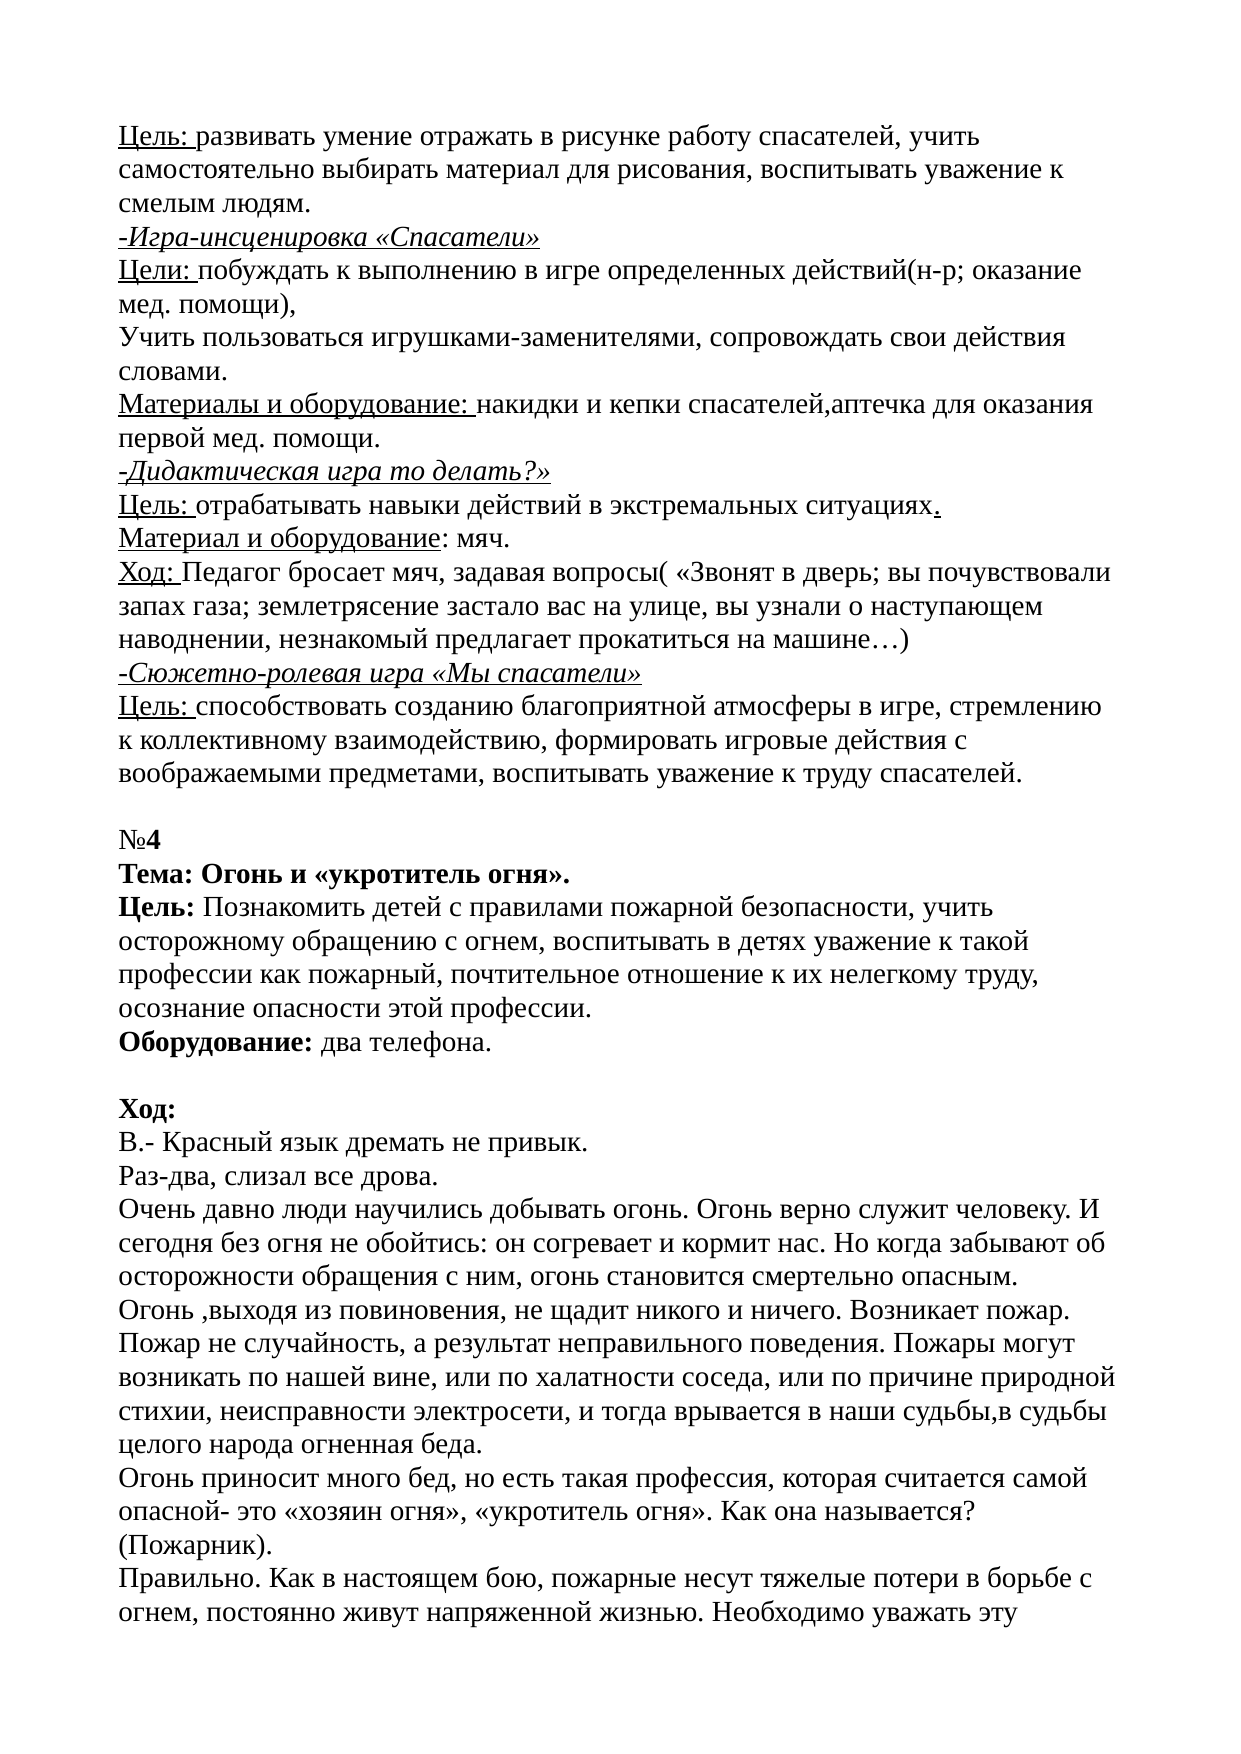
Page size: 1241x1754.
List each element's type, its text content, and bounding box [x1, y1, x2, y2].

text Ход: [118, 1091, 1122, 1124]
text №4 [118, 822, 1122, 856]
text Оборудование: два телефона. [118, 1024, 1122, 1057]
text Цель: способствовать созданию благоприятной атмосферы в игре, стремлению к коллективному взаимодействию, формировать игровые действия с воображаемыми предметами, воспитывать уважение к труду спасателей. [118, 688, 1122, 789]
text Материалы и оборудование: накидки и кепки спасателей,аптечка для оказания первой мед. помощи. [118, 386, 1122, 453]
text -Игра-инсценировка «Спасатели» [118, 219, 1122, 252]
text Тема: Огонь и «укротитель огня». [118, 856, 1122, 889]
text Цель: развивать умение отражать в рисунке работу спасателей, учить самостоятельно выбирать материал для рисования, воспитывать уважение к смелым людям. [118, 118, 1122, 219]
text В.- Красный язык дремать не привык. [118, 1124, 1122, 1158]
text Цель: отрабатывать навыки действий в экстремальных ситуациях. [118, 487, 1122, 521]
text Цель: Познакомить детей с правилами пожарной безопасности, учить осторожному обращению с огнем, воспитывать в детях уважение к такой профессии как пожарный, почтительное отношение к их нелегкому труду, осознание опасности этой профессии. [118, 889, 1122, 1024]
text Цели: побуждать к выполнению в игре определенных действий(н-р; оказание мед. помощи), [118, 252, 1122, 319]
text -Дидактическая игра то делать?» [118, 453, 1122, 487]
text Очень давно люди научились добывать огонь. Огонь верно служит человеку. И сегодня без огня не обойтись: он согревает и кормит нас. Но когда забывают об осторожности обращения с ним, огонь становится смертельно опасным. Огонь ,выходя из повиновения, не щадит никого и ничего. Возникает пожар. Пожар не случайность, а результат неправильного поведения. Пожары могут возникать по нашей вине, или по халатности соседа, или по причине природной стихии, неисправности электросети, и тогда врывается в наши судьбы,в судьбы целого народа огненная беда. [118, 1191, 1122, 1460]
text Правильно. Как в настоящем бою, пожарные несут тяжелые потери в борьбе с огнем, постоянно живут напряженной жизнью. Необходимо уважать эту [118, 1560, 1122, 1627]
text Учить пользоваться игрушками-заменителями, сопровождать свои действия словами. [118, 319, 1122, 386]
text Ход: Педагог бросает мяч, задавая вопросы( «Звонят в дверь; вы почувствовали запах газа; землетрясение застало вас на улице, вы узнали о наступающем наводнении, незнакомый предлагает прокатиться на машине…) [118, 554, 1122, 655]
text Раз-два, слизал все дрова. [118, 1158, 1122, 1191]
text Материал и оборудование: мяч. [118, 521, 1122, 554]
text -Сюжетно-ролевая игра «Мы спасатели» [118, 655, 1122, 688]
text Огонь приносит много бед, но есть такая профессия, которая считается самой опасной- это «хозяин огня», «укротитель огня». Как она называется? (Пожарник). [118, 1460, 1122, 1560]
